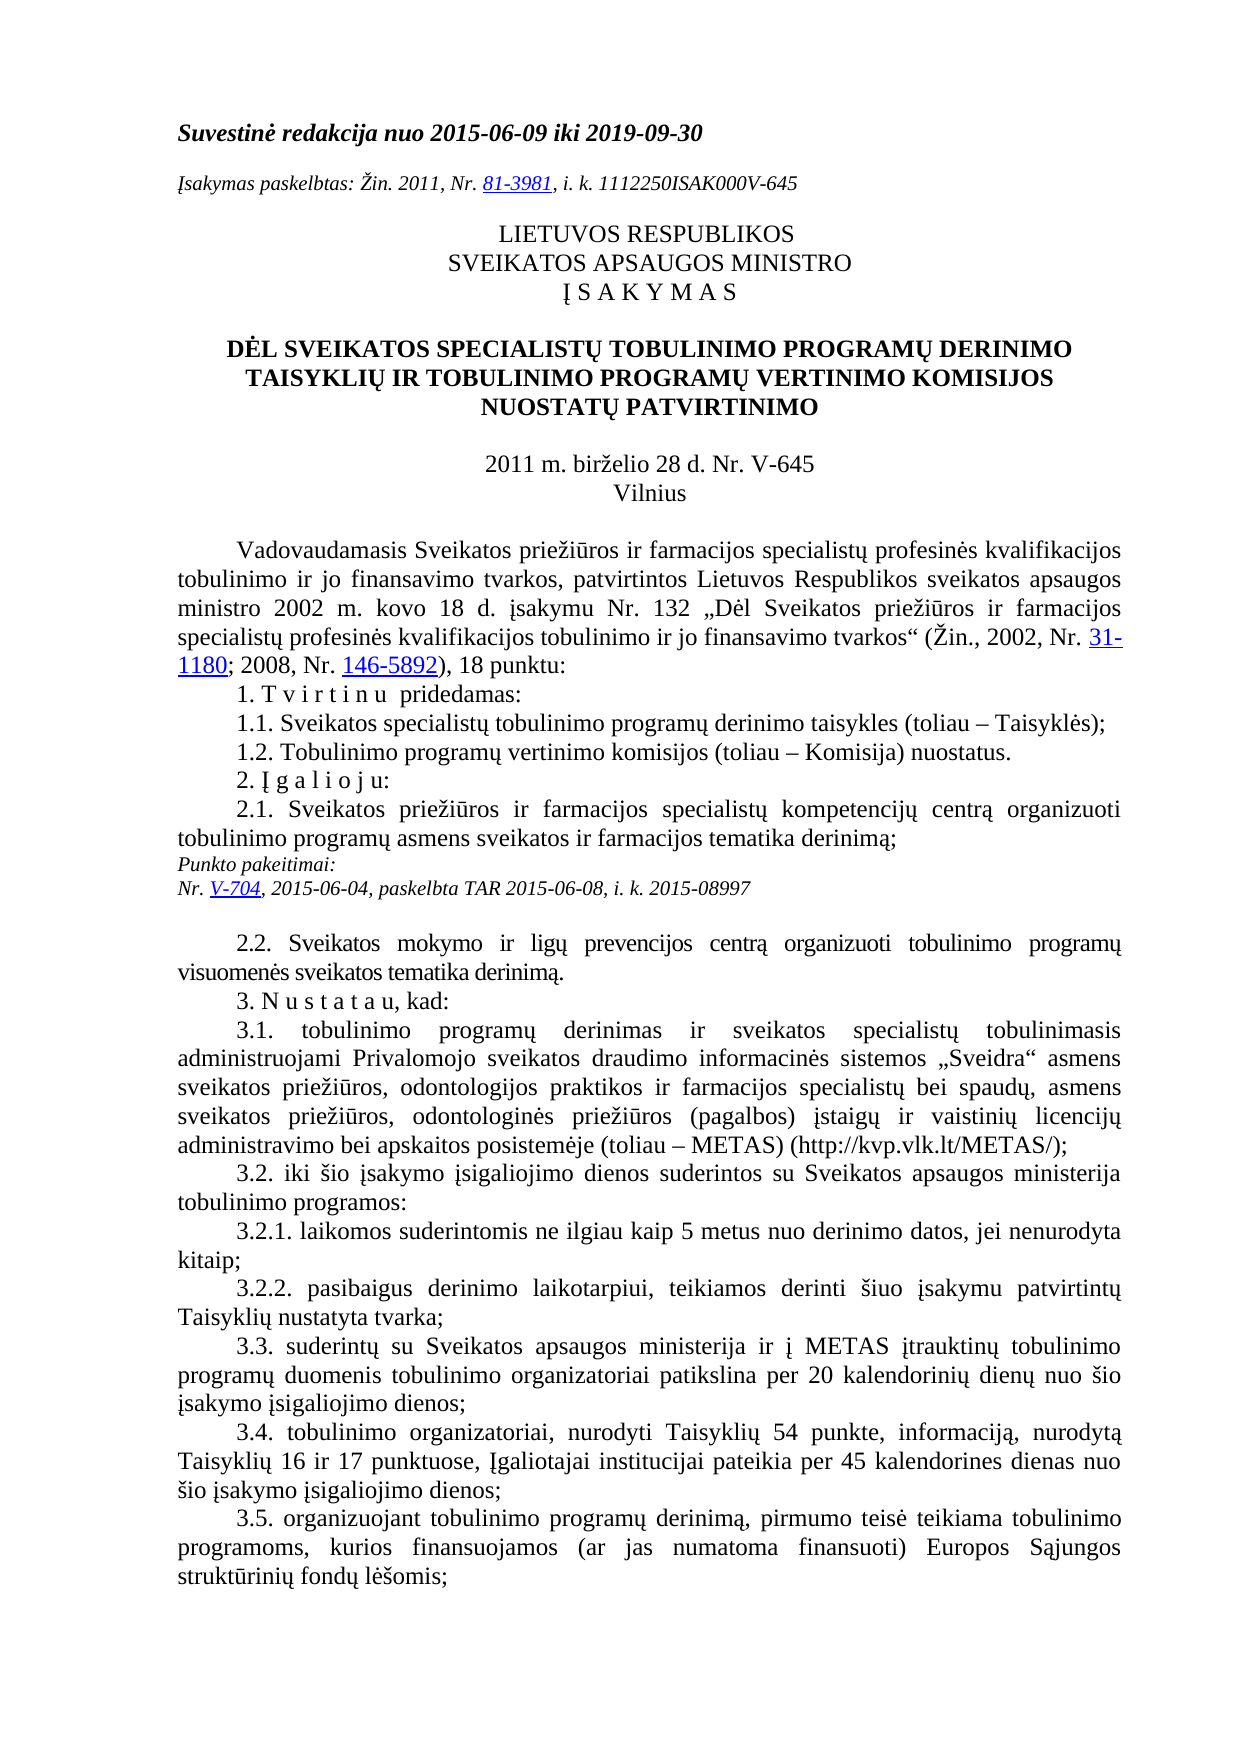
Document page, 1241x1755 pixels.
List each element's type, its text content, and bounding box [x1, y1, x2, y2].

text SVEIKATOS APSAUGOS MINISTRO [177, 248, 1122, 277]
text Punkto pakeitimai: [177, 852, 1122, 876]
text 2.1. Sveikatos priežiūros ir farmacijos specialistų kompetencijų centrą organizuoti tobulinimo programų asmens sveikatos ir farmacijos tematika derinimą; [177, 794, 1122, 852]
text Vilnius [177, 478, 1122, 507]
text LIETUVOS RESPUBLIKOS [177, 219, 1122, 248]
text 3.1. tobulinimo programų derinimas ir sveikatos specialistų tobulinimasis administruojami Privalomojo sveikatos draudimo informacinės sistemos „Sveidra“ asmens sveikatos priežiūros, odontologijos praktikos ir farmacijos specialistų bei spaudų, asmens sveikatos priežiūros, odontologinės priežiūros (pagalbos) įstaigų ir vaistinių licencijų administravimo bei apskaitos posistemėje (toliau – METAS) (http://kvp.vlk.lt/METAS/); [177, 1015, 1122, 1158]
text DĖL SVEIKATOS SPECIALISTŲ TOBULINIMO PROGRAMŲ DERINIMO TAISYKLIŲ IR TOBULINIMO PROGRAMŲ VERTINIMO KOMISIJOS NUOSTATŲ PATVIRTINIMO [177, 334, 1122, 420]
text Suvestinė redakcija nuo 2015-06-09 iki 2019-09-30 [177, 118, 1122, 147]
text 3.3. suderintų su Sveikatos apsaugos ministerija ir į METAS įtrauktinų tobulinimo programų duomenis tobulinimo organizatoriai patikslina per 20 kalendorinių dienų nuo šio įsakymo įsigaliojimo dienos; [177, 1331, 1122, 1417]
text 3.2.1. laikomos suderintomis ne ilgiau kaip 5 metus nuo derinimo datos, jei nenurodyta kitaip; [177, 1216, 1122, 1273]
text ĮSAKYMAS [177, 277, 1122, 305]
text 3.4. tobulinimo organizatoriai, nurodyti Taisyklių 54 punkte, informaciją, nurodytą Taisyklių 16 ir 17 punktuose, Įgaliotajai institucijai pateikia per 45 kalendorines dienas nuo šio įsakymo įsigaliojimo dienos; [177, 1417, 1122, 1503]
text 1. Tvirtinu pridedamas: [177, 679, 1122, 708]
text 3.2.2. pasibaigus derinimo laikotarpiui, teikiamos derinti šiuo įsakymu patvirtintų Taisyklių nustatyta tvarka; [177, 1273, 1122, 1331]
text 2. Įgalioju: [177, 765, 1122, 794]
text 1.1. Sveikatos specialistų tobulinimo programų derinimo taisykles (toliau – Taisyklės); [177, 708, 1122, 737]
text 3. Nustatau, kad: [177, 986, 1122, 1015]
text 2011 m. birželio 28 d. Nr. V-645 [177, 449, 1122, 478]
text 2.2. Sveikatos mokymo ir ligų prevencijos centrą organizuoti tobulinimo programų visuomenės sveikatos tematika derinimą. [177, 928, 1122, 986]
text Vadovaudamasis Sveikatos priežiūros ir farmacijos specialistų profesinės kvalifikacijos tobulinimo ir jo finansavimo tvarkos, patvirtintos Lietuvos Respublikos sveikatos apsaugos ministro 2002 m. kovo 18 d. įsakymu Nr. 132 „Dėl Sveikatos priežiūros ir farmacijos specialistų profesinės kvalifikacijos tobulinimo ir jo finansavimo tvarkos“ (Žin., 2002, Nr. 31-1180; 2008, Nr. 146-5892), 18 punktu: [177, 535, 1122, 679]
text Nr. V-704, 2015-06-04, paskelbta TAR 2015-06-08, i. k. 2015-08997 [177, 876, 1122, 900]
text Įsakymas paskelbtas: Žin. 2011, Nr. 81-3981, i. k. 1112250ISAK000V-645 [177, 171, 1122, 195]
text 3.2. iki šio įsakymo įsigaliojimo dienos suderintos su Sveikatos apsaugos ministerija tobulinimo programos: [177, 1158, 1122, 1216]
text 3.5. organizuojant tobulinimo programų derinimą, pirmumo teisė teikiama tobulinimo programoms, kurios finansuojamos (ar jas numatoma finansuoti) Europos Sąjungos struktūrinių fondų lėšomis; [177, 1503, 1122, 1590]
text 1.2. Tobulinimo programų vertinimo komisijos (toliau – Komisija) nuostatus. [177, 737, 1122, 765]
